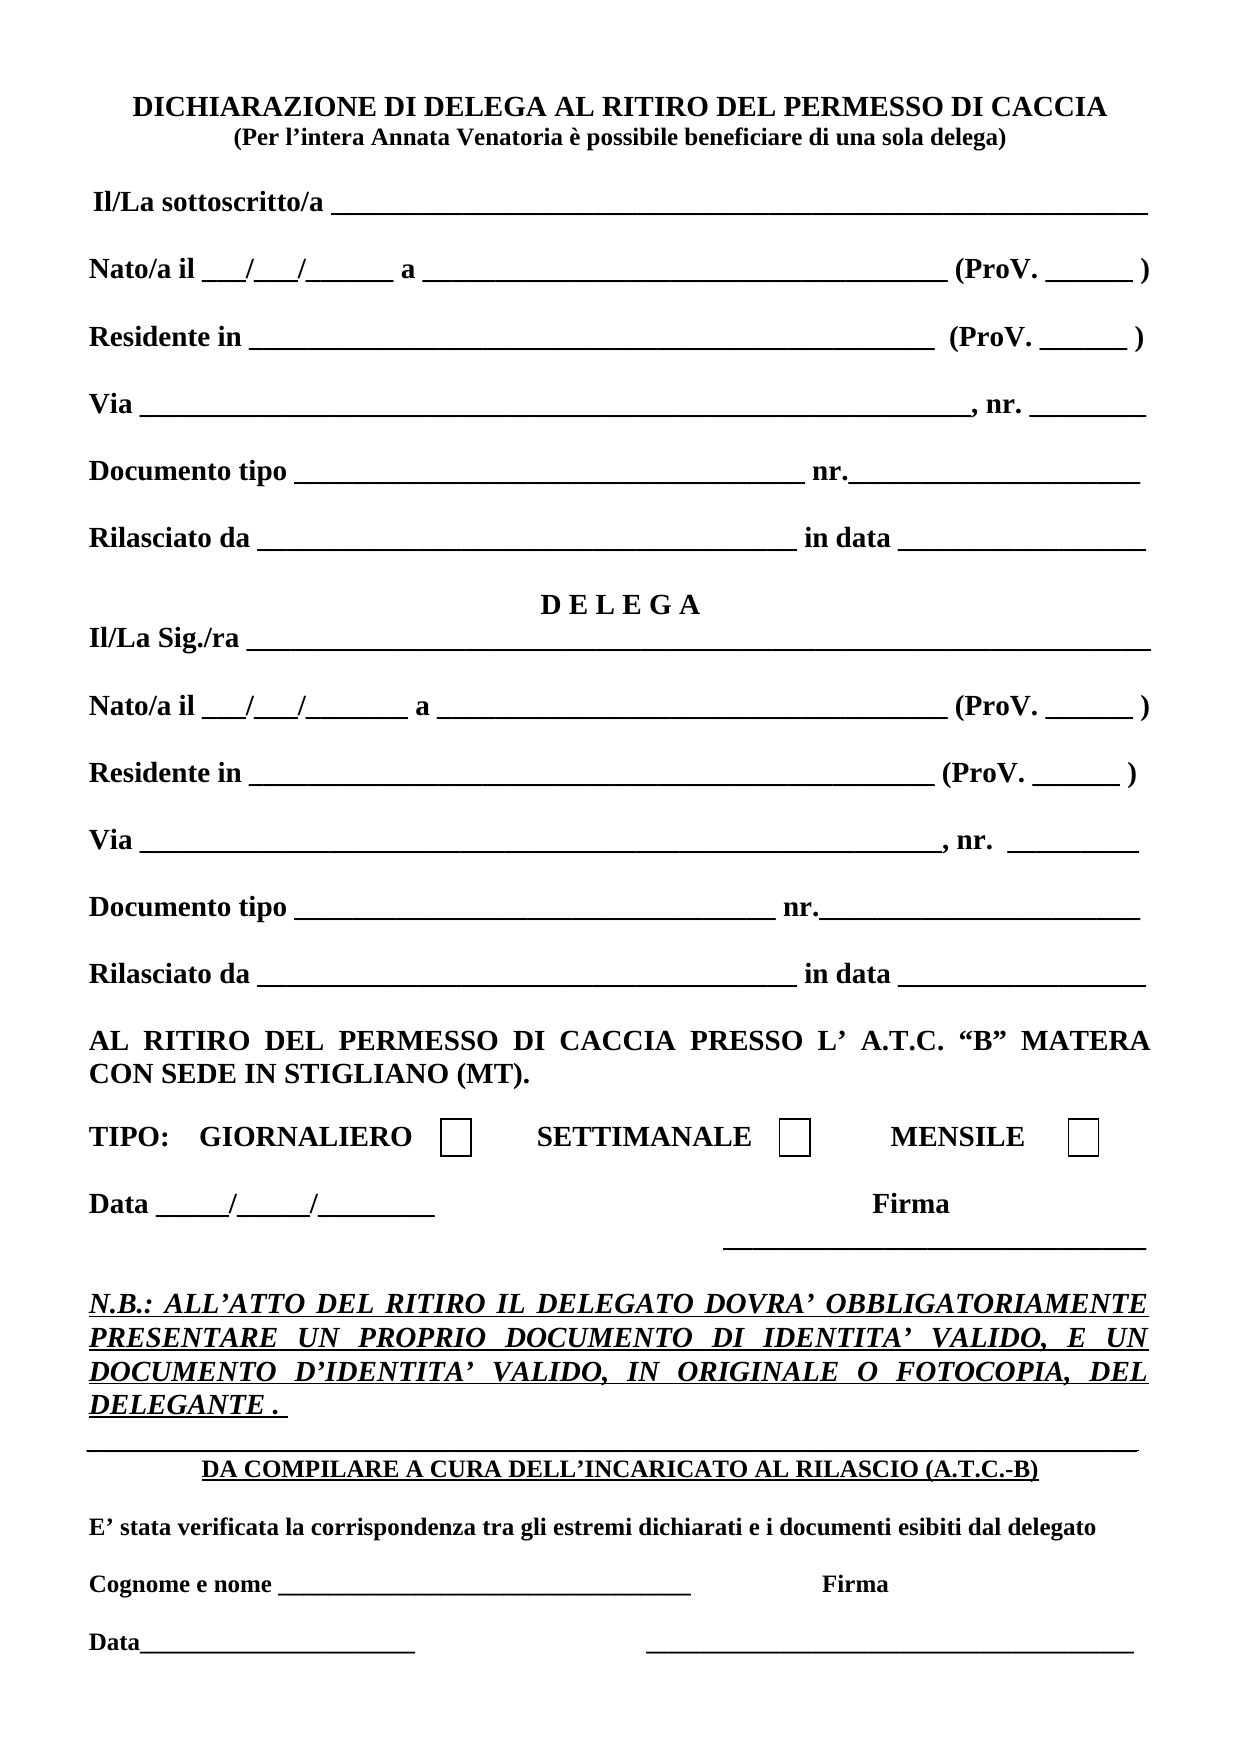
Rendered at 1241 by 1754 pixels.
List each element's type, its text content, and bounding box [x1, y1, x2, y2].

text Residente in _______________________________________________ (ProV. ______ ) [89, 755, 1152, 788]
text (Per l’intera Annata Venatoria è possibile beneficiare di una sola delega) [89, 122, 1152, 151]
text Via _______________________________________________________, nr. _________ [89, 822, 1152, 855]
text SETTIMANALE [472, 1119, 779, 1152]
text Nato/a il ___/___/______ a ____________________________________ (ProV. ______ ) [89, 252, 1152, 285]
text Il/La sottoscritto/a ­­­­­­­­________________________________________________________ [89, 184, 1152, 218]
text ________________________________________________________________________ [89, 1421, 1152, 1454]
text Residente in _______________________________________________ (ProV. ______ ) [89, 319, 1152, 352]
text D E L E G A [89, 587, 1152, 621]
text Documento tipo ___________________________________ nr.____________________ [89, 453, 1152, 486]
text ⁮ MENSILE ⁮ [811, 1119, 1068, 1152]
text N.B.: ALL’ATTO DEL RITIRO IL DELEGATO DOVRA’ OBBLIGATORIAMENTE PRESENTARE UN PROPRIO DOCUMENTO DI IDENTITA’ VALIDO, E UN DOCUMENTO D’IDENTITA’ VALIDO, IN ORIGINALE O FOTOCOPIA, DEL DELEGANTE . [89, 1287, 1152, 1421]
text Rilasciato da _____________________________________ in data _________________ [89, 520, 1152, 553]
text Il/La Sig./ra ______________________________________________________________ [89, 621, 1152, 654]
text AL RITIRO DEL PERMESSO DI CACCIA PRESSO L’ A.T.C. “B” MATERA CON SEDE IN STIGLIANO (MT). [89, 1023, 1152, 1090]
text _____________________________ [89, 1219, 1152, 1253]
text Nato/a il ___/___/_______ a ___________________________________ (ProV. ______ ) [89, 688, 1152, 721]
text Data______________________ _______________________________________ [89, 1627, 1152, 1656]
text E’ stata verificata la corrispondenza tra gli estremi dichiarati e i documenti esibiti dal delegato [89, 1512, 1152, 1541]
text Cognome e nome _________________________________ Firma [89, 1569, 1152, 1598]
text Documento tipo _________________________________ nr.______________________ [89, 889, 1152, 922]
text TIPO: GIORNALIERO [89, 1119, 440, 1152]
text Via _________________________________________________________, nr. ________ [89, 386, 1152, 419]
text Rilasciato da _____________________________________ in data _________________ [89, 956, 1152, 989]
text Data _____/_____/________ Firma [89, 1186, 1152, 1219]
text DA COMPILARE A CURA DELL’INCARICATO AL RILASCIO (A.T.C.-B) [89, 1454, 1152, 1483]
text DICHIARAZIONE DI DELEGA AL RITIRO DEL PERMESSO DI CACCIA [89, 89, 1152, 122]
text [1099, 1119, 1152, 1152]
